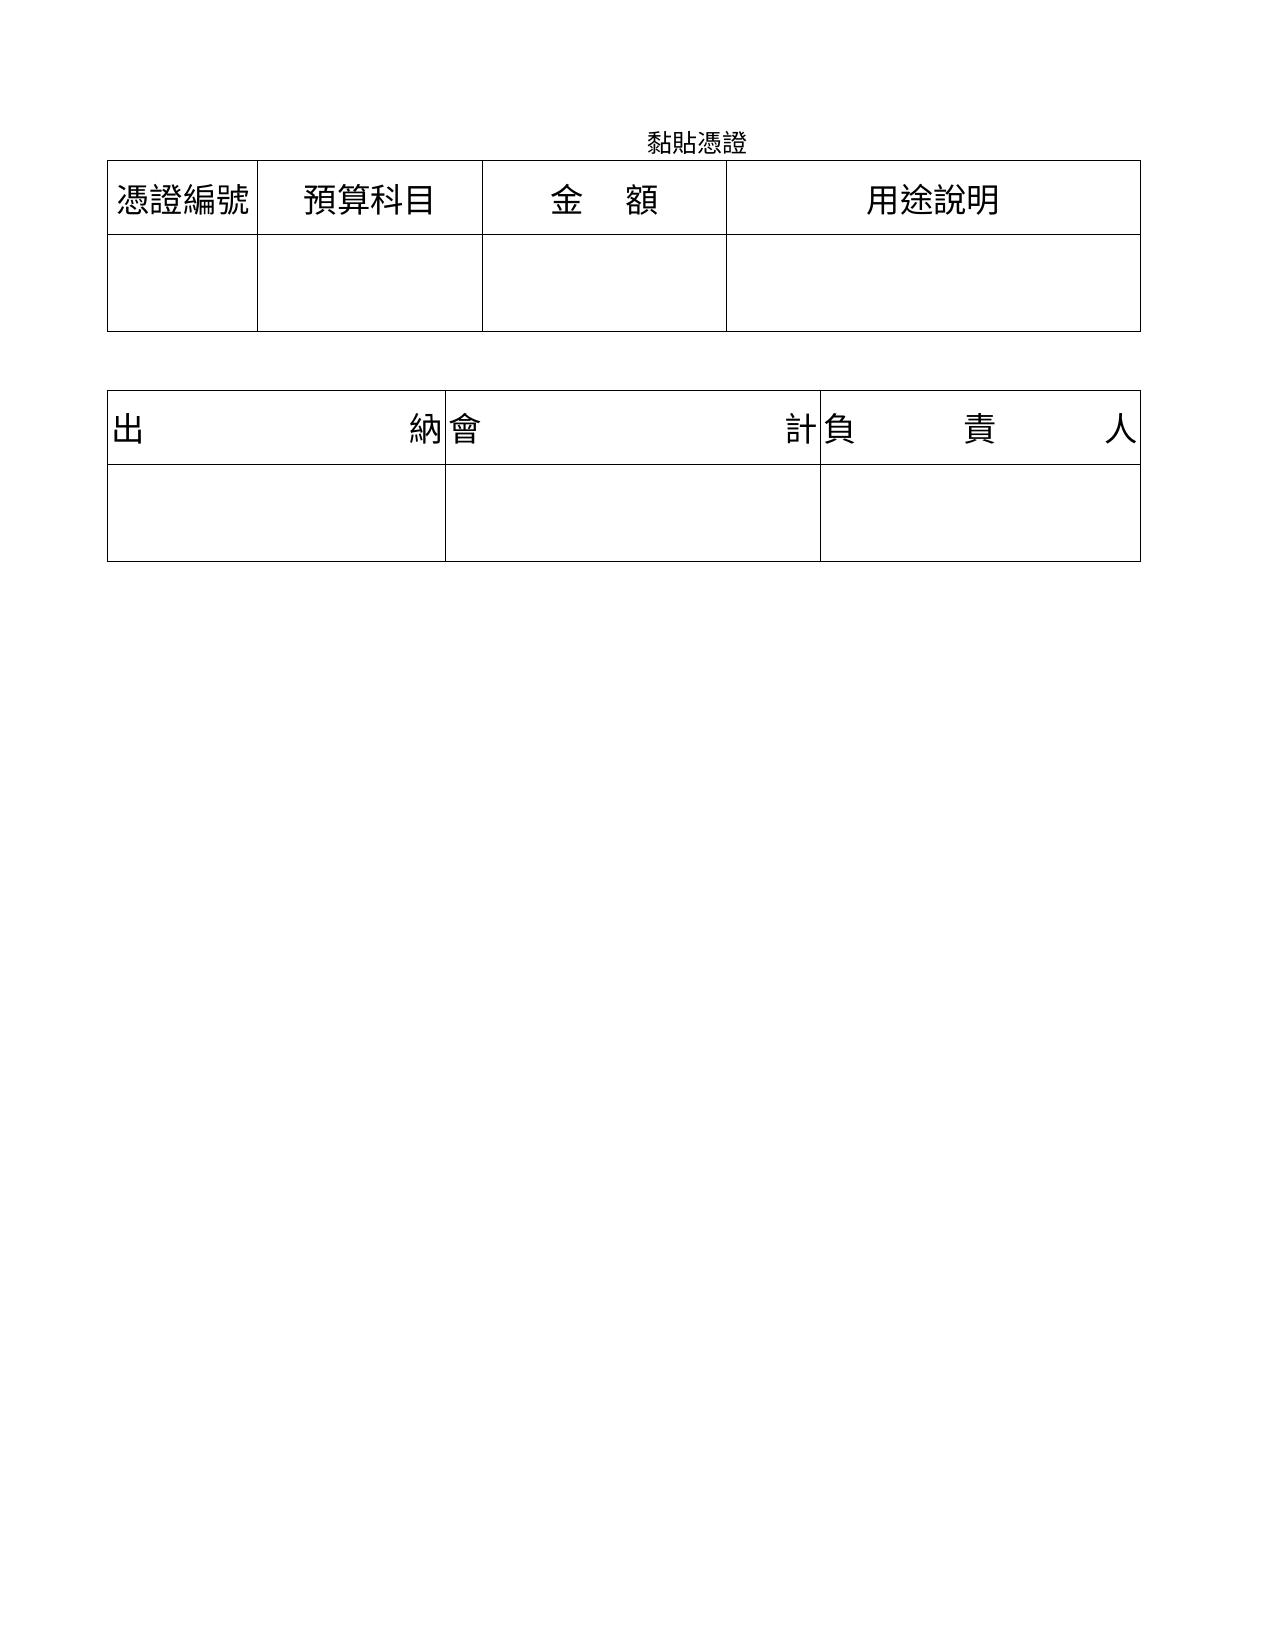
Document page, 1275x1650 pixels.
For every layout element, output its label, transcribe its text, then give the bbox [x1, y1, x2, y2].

table_header 金 額 [483, 161, 726, 234]
table_header 出納 [108, 391, 445, 464]
table_cell [446, 465, 820, 561]
table_header 會計 [446, 391, 820, 464]
table_cell [258, 235, 482, 331]
text 黏貼憑證 [71, 123, 1204, 160]
table_cell [108, 235, 257, 331]
table_header 用途說明 [727, 161, 1140, 234]
table_cell [108, 465, 445, 561]
table_cell [483, 235, 726, 331]
table_header 憑證編號 [108, 161, 257, 234]
table_cell [727, 235, 1140, 331]
table_header 預算科目 [258, 161, 482, 234]
table_cell [821, 465, 1140, 561]
table_header 負責人 [821, 391, 1140, 464]
